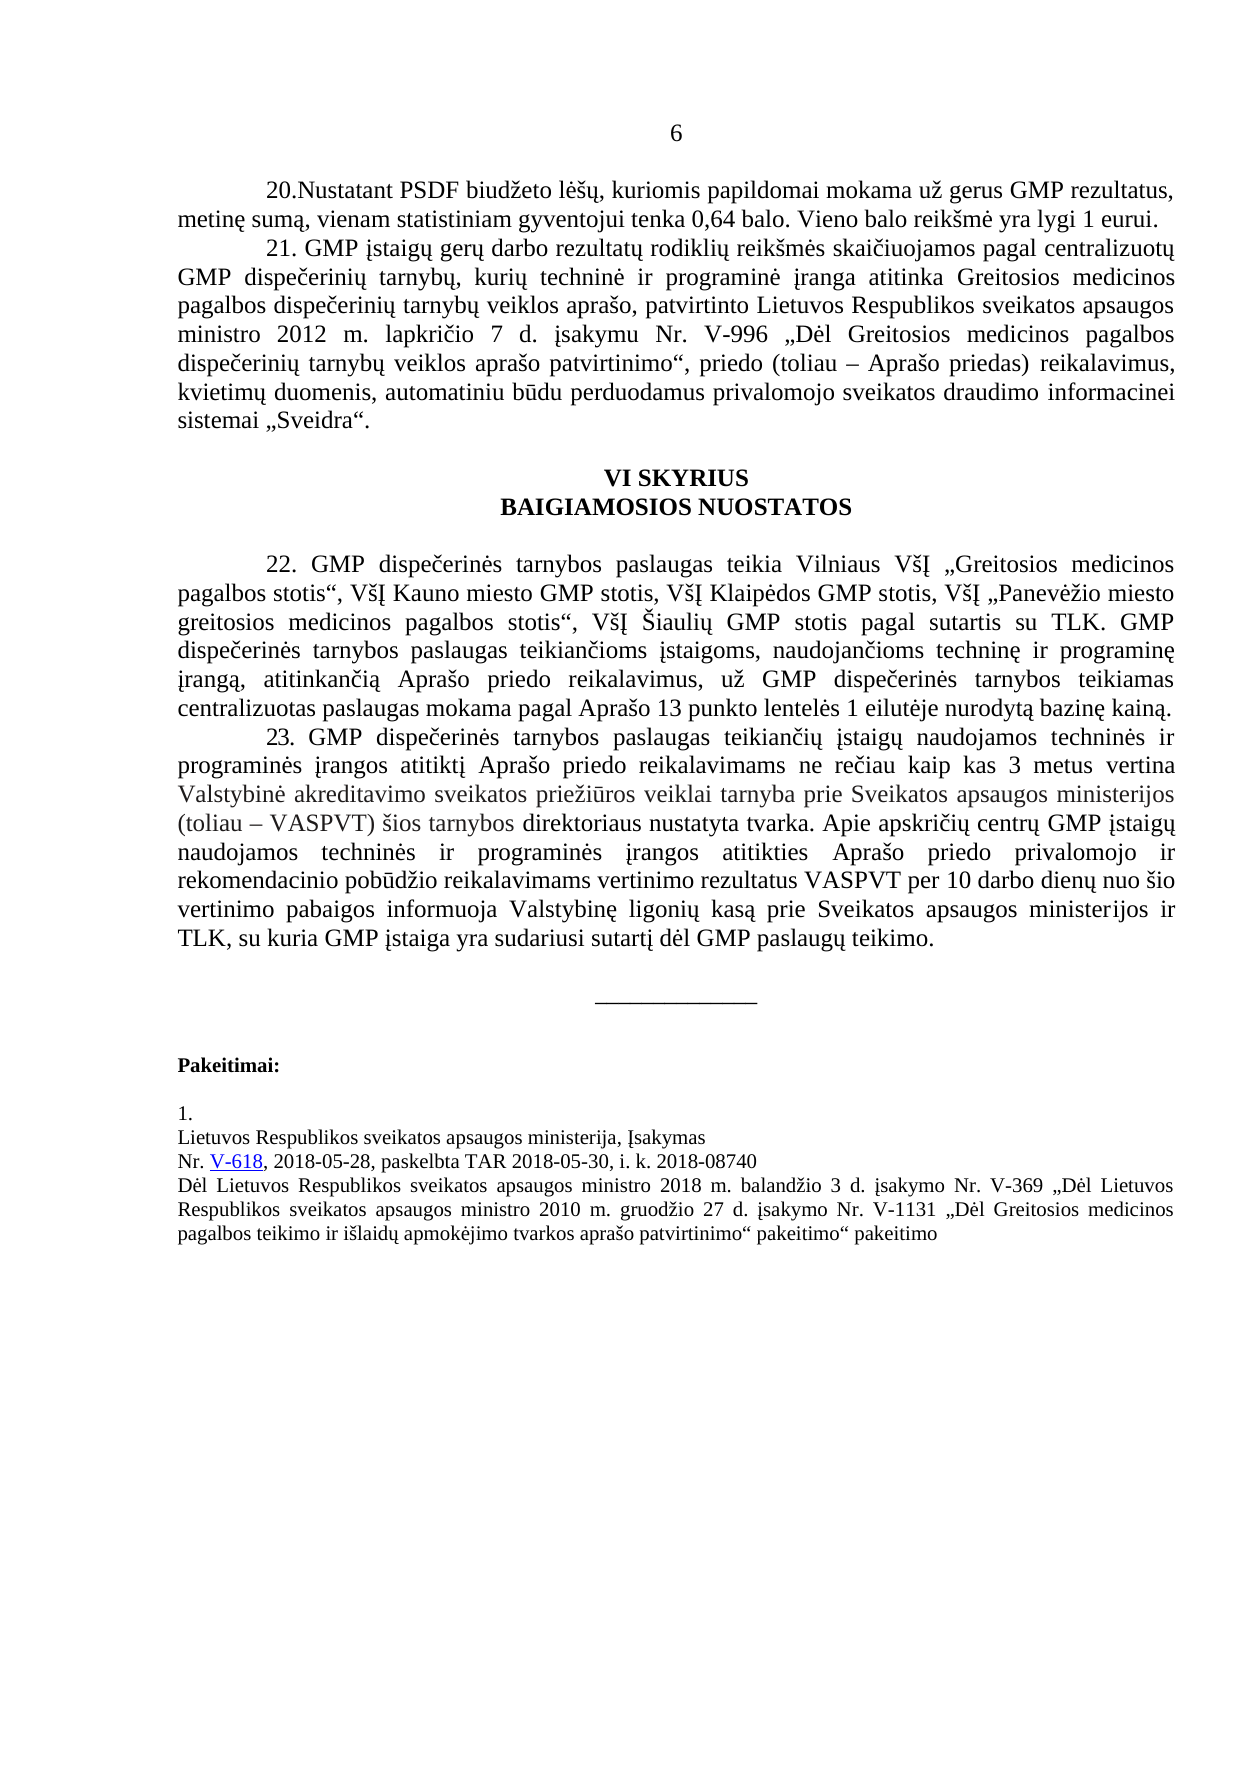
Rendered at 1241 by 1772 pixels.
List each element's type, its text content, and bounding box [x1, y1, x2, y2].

text BAIGIAMOSIOS NUOSTATOS [177, 492, 1175, 521]
text 23. GMP dispečerinės tarnybos paslaugas teikiančių įstaigų naudojamos techninės ir programinės įrangos atitiktį Aprašo priedo reikalavimams ne rečiau kaip kas 3 metus vertina Valstybinė akreditavimo sveikatos priežiūros veiklai tarnyba prie Sveikatos apsaugos ministerijos (toliau – VASPVT) šios tarnybos direktoriaus nustatyta tvarka. Apie apskričių centrų GMP įstaigų naudojamos techninės ir programinės įrangos atitikties Aprašo priedo privalomojo ir rekomendacinio pobūdžio reikalavimams vertinimo rezultatus VASPVT per 10 darbo dienų nuo šio vertinimo pabaigos informuoja Valstybinę ligonių kasą prie Sveikatos apsaugos ministerijos ir TLK, su kuria GMP įstaiga yra sudariusi sutartį dėl GMP paslaugų teikimo. [177, 722, 1175, 952]
text Pakeitimai: [177, 1053, 1175, 1077]
text VI SKYRIUS [177, 463, 1175, 492]
text Nr. V-618, 2018-05-28, paskelbta TAR 2018-05-30, i. k. 2018-08740 [177, 1149, 1175, 1173]
text ______________ [177, 981, 1175, 1004]
text 21. GMP įstaigų gerų darbo rezultatų rodiklių reikšmės skaičiuojamos pagal centralizuotų GMP dispečerinių tarnybų, kurių techninė ir programinė įranga atitinka Greitosios medicinos pagalbos dispečerinių tarnybų veiklos aprašo, patvirtinto Lietuvos Respublikos sveikatos apsaugos ministro 2012 m. lapkričio 7 d. įsakymu Nr. V-996 „Dėl Greitosios medicinos pagalbos dispečerinių tarnybų veiklos aprašo patvirtinimo“, priedo (toliau – Aprašo priedas) reikalavimus, kvietimų duomenis, automatiniu būdu perduodamus privalomojo sveikatos draudimo informacinei sistemai „Sveidra“. [177, 233, 1175, 434]
text Dėl Lietuvos Respublikos sveikatos apsaugos ministro 2018 m. balandžio 3 d. įsakymo Nr. V-369 „Dėl Lietuvos Respublikos sveikatos apsaugos ministro 2010 m. gruodžio 27 d. įsakymo Nr. V-1131 „Dėl Greitosios medicinos pagalbos teikimo ir išlaidų apmokėjimo tvarkos aprašo patvirtinimo“ pakeitimo“ pakeitimo [177, 1173, 1175, 1245]
text 1. [177, 1101, 1175, 1125]
text 22. GMP dispečerinės tarnybos paslaugas teikia Vilniaus VšĮ „Greitosios medicinos pagalbos stotis“, VšĮ Kauno miesto GMP stotis, VšĮ Klaipėdos GMP stotis, VšĮ „Panevėžio miesto greitosios medicinos pagalbos stotis“, VšĮ Šiaulių GMP stotis pagal sutartis su TLK. GMP dispečerinės tarnybos paslaugas teikiančioms įstaigoms, naudojančioms techninę ir programinę įrangą, atitinkančią Aprašo priedo reikalavimus, už GMP dispečerinės tarnybos teikiamas centralizuotas paslaugas mokama pagal Aprašo 13 punkto lentelės 1 eilutėje nurodytą bazinę kainą. [177, 549, 1175, 722]
text 20.Nustatant PSDF biudžeto lėšų, kuriomis papildomai mokama už gerus GMP rezultatus, metinę sumą, vienam statistiniam gyventojui tenka 0,64 balo. Vieno balo reikšmė yra lygi 1 eurui. [177, 176, 1175, 233]
text Lietuvos Respublikos sveikatos apsaugos ministerija, Įsakymas [177, 1125, 1175, 1149]
